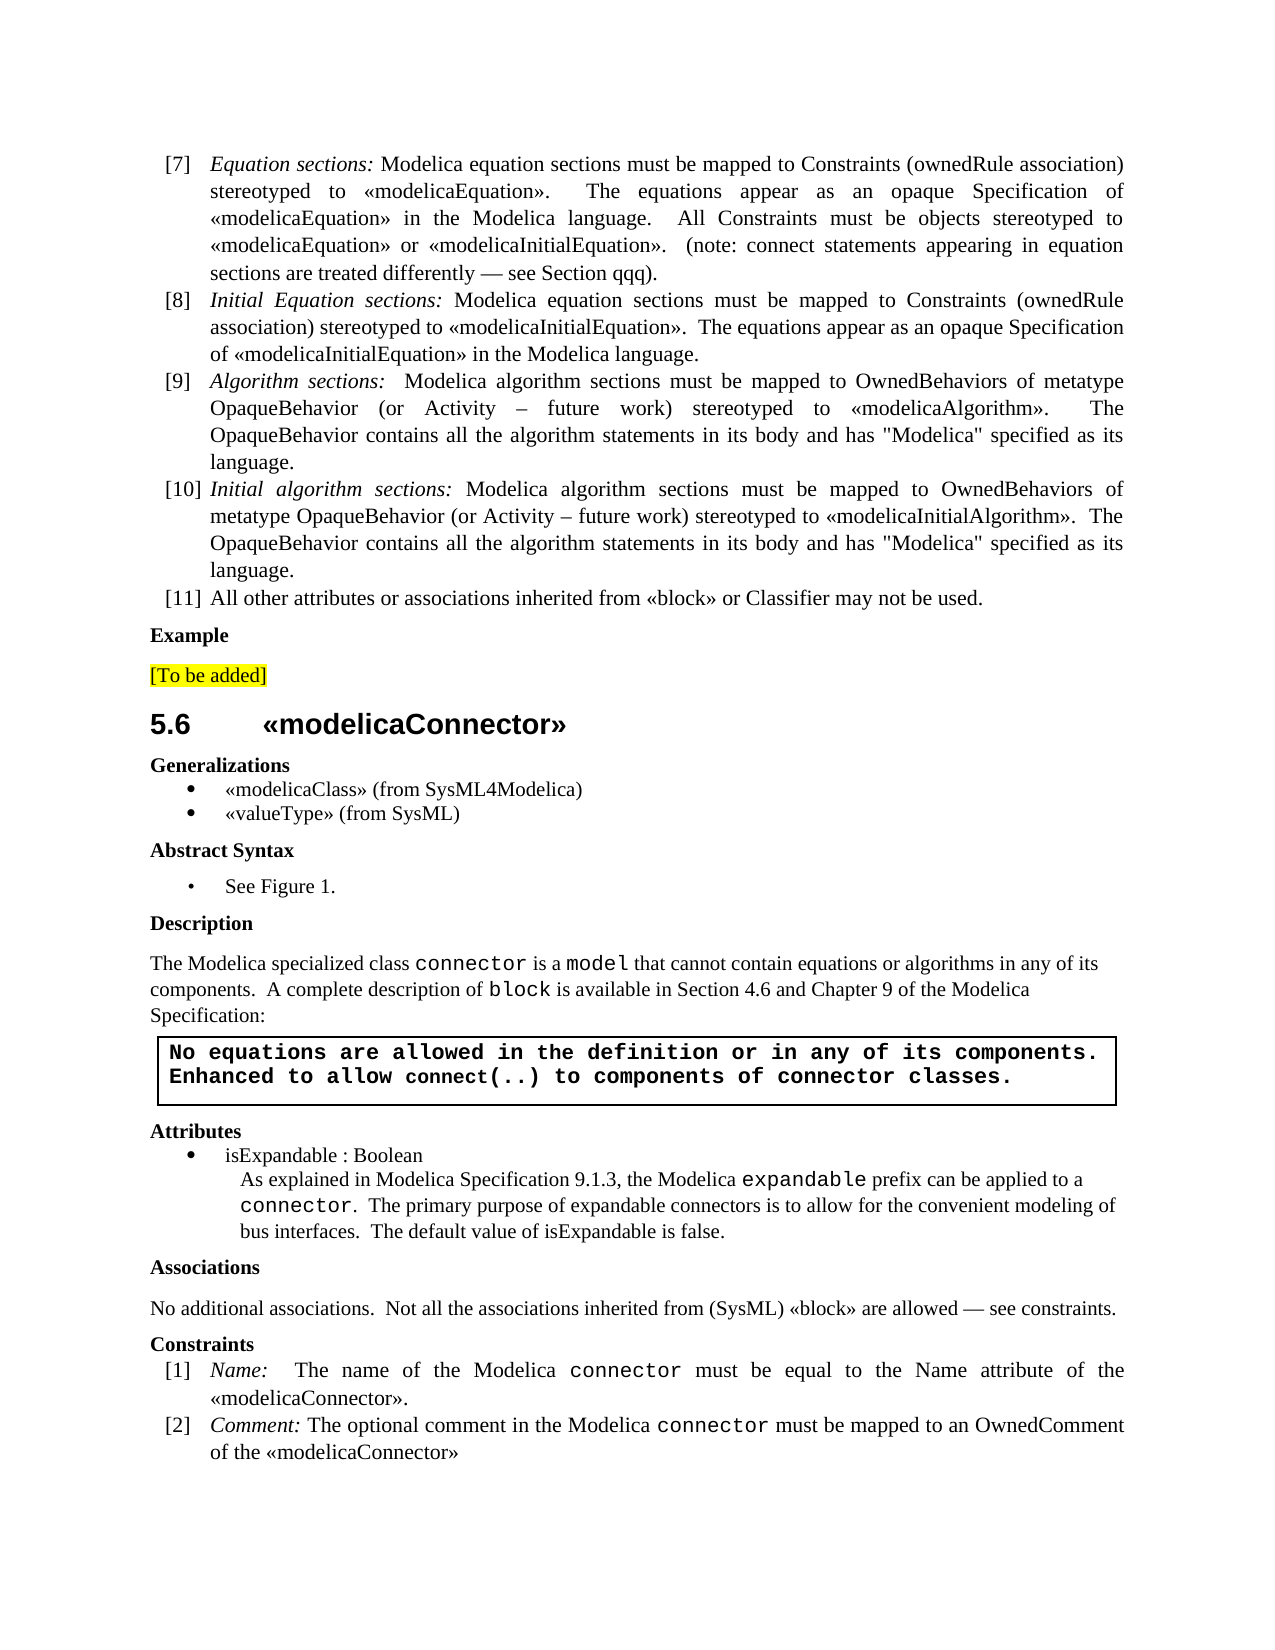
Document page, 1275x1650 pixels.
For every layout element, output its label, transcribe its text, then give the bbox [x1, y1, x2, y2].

subtitle Constraints [150, 1332, 1125, 1356]
list «modelicaClass» (from SysML4Modelica) [187, 777, 1125, 801]
text As explained in Modelica Specification 9.1.3, the Modelica expandable prefix can be applied to a connector. The primary purpose of expandable connectors is to allow for the convenient modeling of bus interfaces. The default value of isExpandable is false. [240, 1167, 1125, 1243]
subtitle Attributes [150, 1119, 1125, 1143]
subtitle Example [150, 623, 1125, 647]
list Name: The name of the Modelica connector must be equal to the Name attribute of the «modelicaConnector». [165, 1356, 1125, 1410]
list All other attributes or associations inherited from «block» or Classifier may not be used. [165, 583, 1125, 610]
text Description [150, 911, 1125, 935]
text The Modelica specialized class connector is a model that cannot contain equations or algorithms in any of its components. A complete description of block is available in Section 4.6 and Chapter 9 of the Modelica Specification: [150, 951, 1125, 1027]
text [To be added] [150, 663, 1125, 687]
list Equation sections: Modelica equation sections must be mapped to Constraints (ownedRule association) stereotyped to «modelicaEquation». The equations appear as an opaque Specification of «modelicaEquation» in the Modelica language. All Constraints must be objects stereotyped to «modelicaEquation» or «modelicaInitialEquation». (note: connect statements appearing in equation sections are treated differently — see Section qqq). [165, 150, 1125, 285]
table_header No equations are allowed in the definition or in any of its components. Enhanced to allow connect(..) to components of connector classes. [159, 1038, 1115, 1104]
list Initial algorithm sections: Modelica algorithm sections must be mapped to OwnedBehaviors of metatype OpaqueBehavior (or Activity – future work) stereotyped to «modelicaInitialAlgorithm». The OpaqueBehavior contains all the algorithm statements in its body and has "Modelica" specified as its language. [165, 475, 1125, 583]
subtitle Associations [150, 1255, 1125, 1279]
list «valueType» (from SysML) [187, 801, 1125, 825]
list See Figure 1. [187, 874, 1125, 898]
text Abstract Syntax [150, 838, 1125, 862]
text No additional associations. Not all the associations inherited from (SysML) «block» are allowed — see constraints. [150, 1296, 1125, 1320]
subtitle «modelicaConnector» [150, 707, 1125, 741]
list Comment: The optional comment in the Modelica connector must be mapped to an OwnedComment of the «modelicaConnector» [165, 1410, 1125, 1464]
list isExpandable : Boolean [187, 1143, 1125, 1167]
list Algorithm sections: Modelica algorithm sections must be mapped to OwnedBehaviors of metatype OpaqueBehavior (or Activity – future work) stereotyped to «modelicaAlgorithm». The OpaqueBehavior contains all the algorithm statements in its body and has "Modelica" specified as its language. [165, 367, 1125, 475]
list Initial Equation sections: Modelica equation sections must be mapped to Constraints (ownedRule association) stereotyped to «modelicaInitialEquation». The equations appear as an opaque Specification of «modelicaInitialEquation» in the Modelica language. [165, 285, 1125, 367]
subtitle Generalizations [150, 753, 1125, 777]
